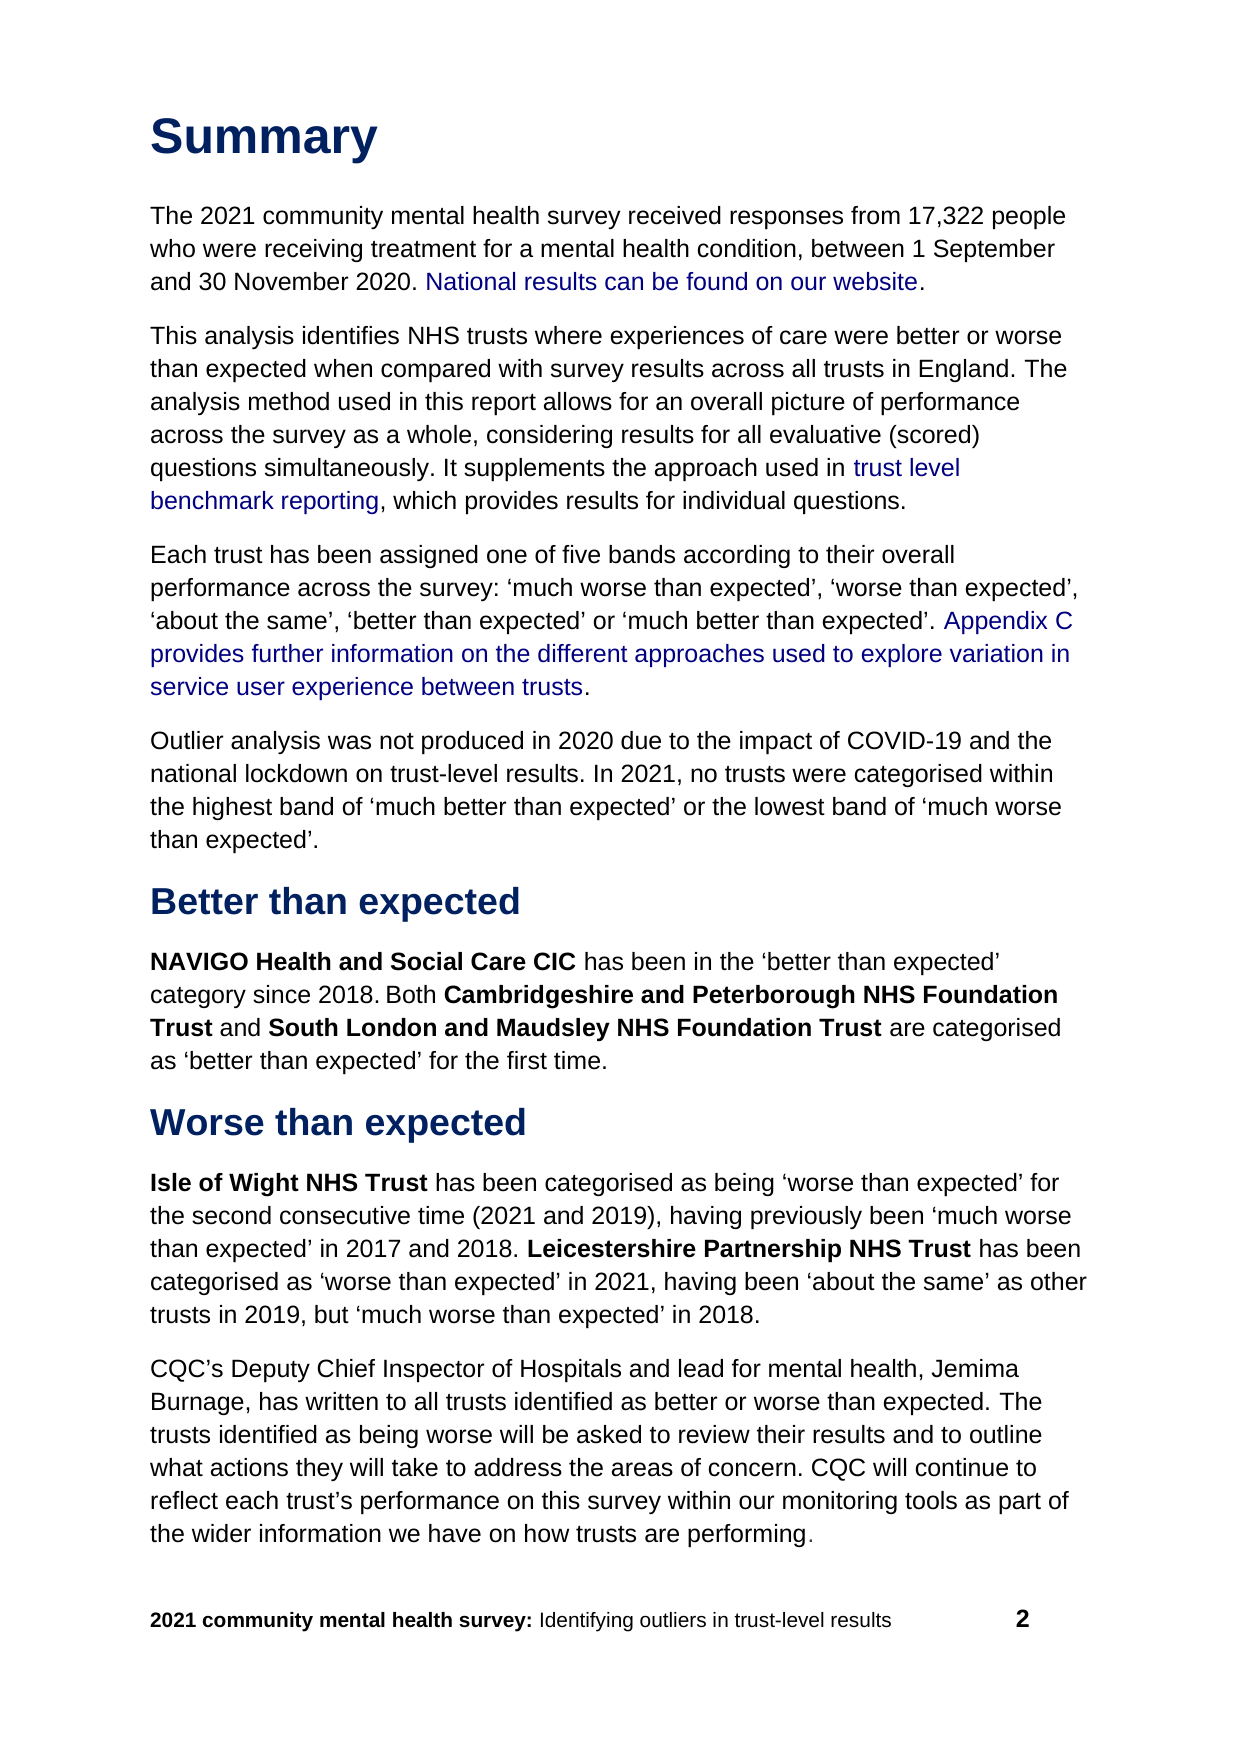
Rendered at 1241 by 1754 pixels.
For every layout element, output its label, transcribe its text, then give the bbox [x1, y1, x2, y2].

text Outlier analysis was not produced in 2020 due to the impact of COVID-19 and the national lockdown on trust-level results. In 2021, no trusts were categorised within the highest band of ‘much better than expected’ or the lowest band of ‘much worse than expected’. [150, 726, 1090, 854]
subtitle Summary [150, 106, 1090, 164]
text Better than expected [150, 879, 1090, 922]
text The 2021 community mental health survey received responses from 17,322 people who were receiving treatment for a mental health condition, between 1 September and 30 November 2020. National results can be found on our website. [150, 201, 1090, 296]
text Worse than expected [150, 1100, 1090, 1143]
text NAVIGO Health and Social Care CIC has been in the ‘better than expected’ category since 2018. Both Cambridgeshire and Peterborough NHS Foundation Trust and South London and Maudsley NHS Foundation Trust are categorised as ‘better than expected’ for the first time. [150, 947, 1090, 1075]
text Each trust has been assigned one of five bands according to their overall performance across the survey: ‘much worse than expected’, ‘worse than expected’, ‘about the same’, ‘better than expected’ or ‘much better than expected’. Appendix C provides further information on the different approaches used to explore variation in service user experience between trusts. [150, 540, 1090, 701]
text This analysis identifies NHS trusts where experiences of care were better or worse than expected when compared with survey results across all trusts in England. The analysis method used in this report allows for an overall picture of performance across the survey as a whole, considering results for all evaluative (scored) questions simultaneously. It supplements the approach used in trust level benchmark reporting, which provides results for individual questions. [150, 321, 1090, 515]
text CQC’s Deputy Chief Inspector of Hospitals and lead for mental health, Jemima Burnage, has written to all trusts identified as better or worse than expected. The trusts identified as being worse will be asked to review their results and to outline what actions they will take to address the areas of concern. CQC will continue to reflect each trust’s performance on this survey within our monitoring tools as part of the wider information we have on how trusts are performing. [150, 1354, 1090, 1548]
text Isle of Wight NHS Trust has been categorised as being ‘worse than expected’ for the second consecutive time (2021 and 2019), having previously been ‘much worse than expected’ in 2017 and 2018. Leicestershire Partnership NHS Trust has been categorised as ‘worse than expected’ in 2021, having been ‘about the same’ as other trusts in 2019, but ‘much worse than expected’ in 2018. [150, 1168, 1090, 1329]
